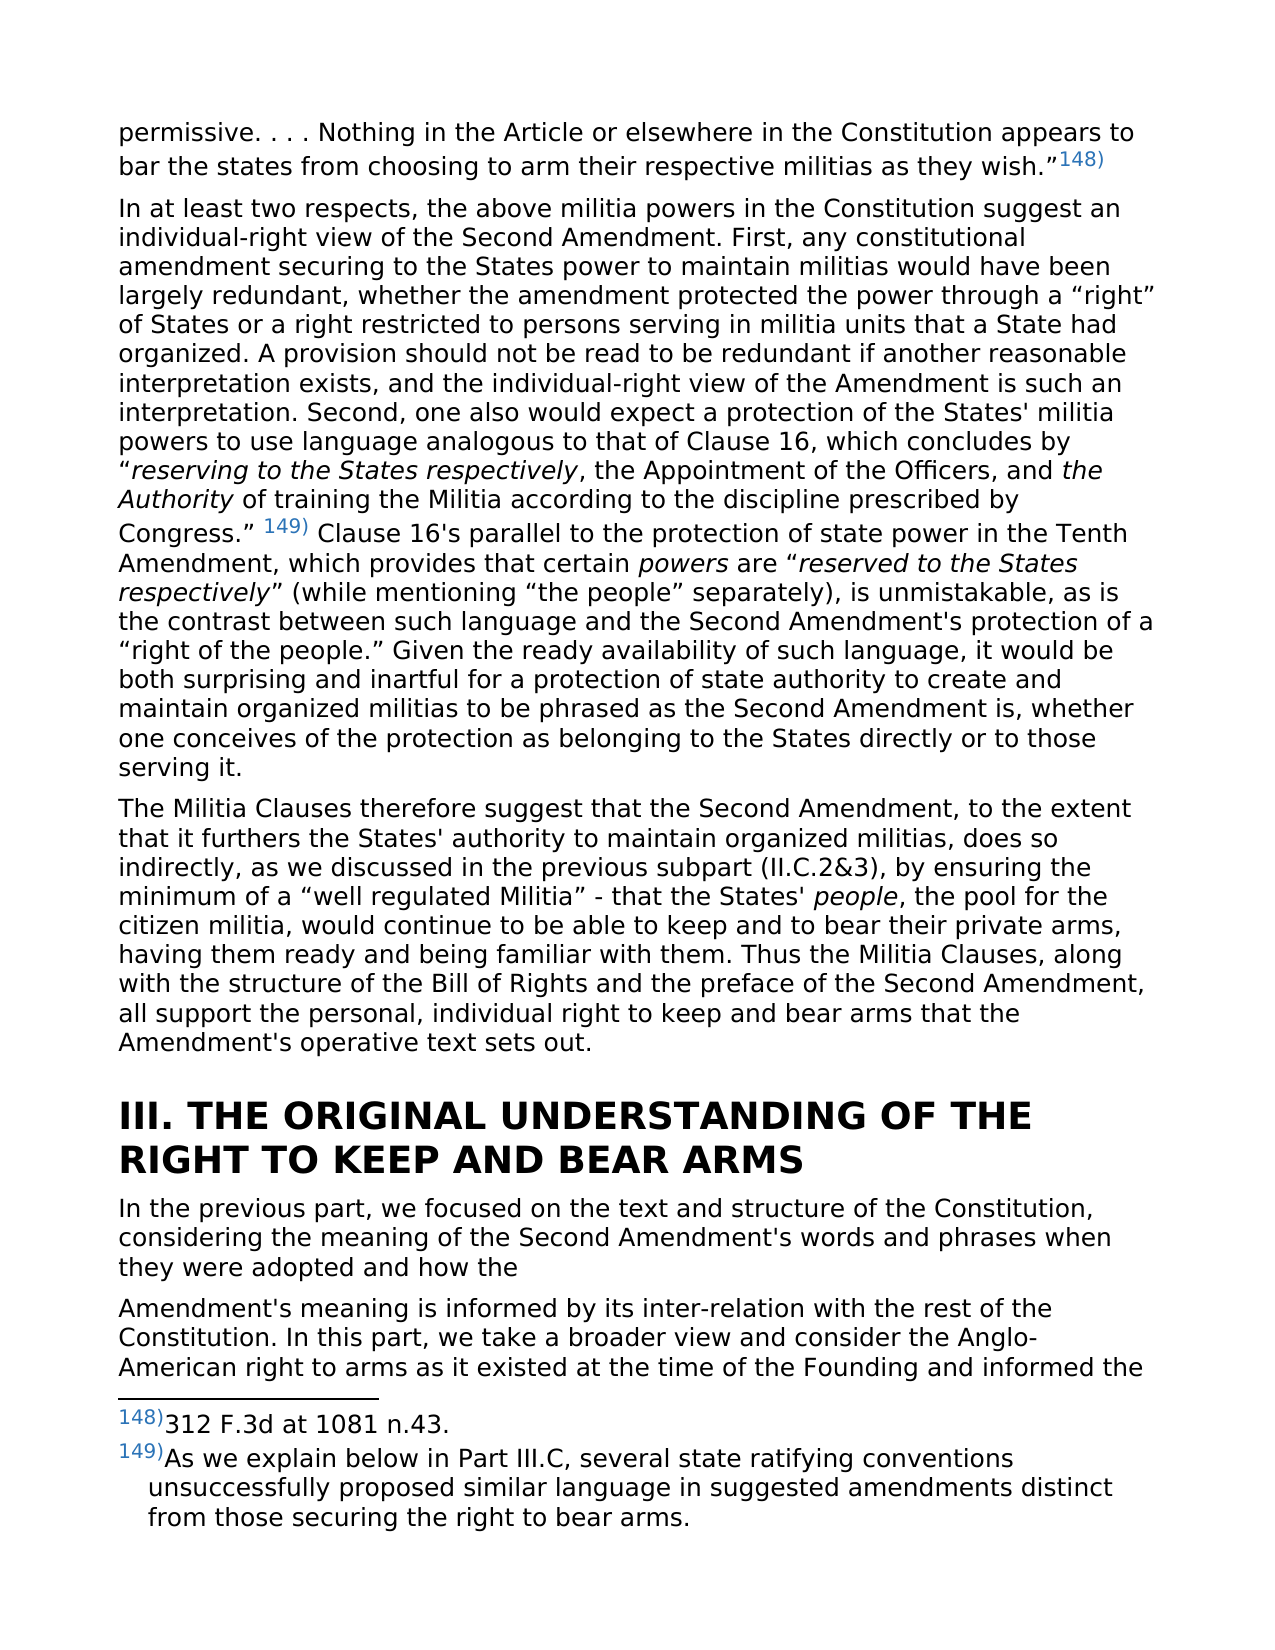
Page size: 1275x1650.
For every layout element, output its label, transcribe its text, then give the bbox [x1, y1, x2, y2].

text As we explain below in Part III.C, several state ratifying conventions unsuccessfully proposed similar language in suggested amendments distinct from those securing the right to bear arms. [118, 1439, 1157, 1532]
text In the previous part, we focused on the text and structure of the Constitution, considering the meaning of the Second Amendment's words and phrases when they were adopted and how the [118, 1194, 1157, 1282]
text In at least two respects, the above militia powers in the Constitution suggest an individual-right view of the Second Amendment. First, any constitutional amendment securing to the States power to maintain militias would have been largely redundant, whether the amendment protected the power through a “right” of States or a right restricted to persons serving in militia units that a State had organized. A provision should not be read to be redundant if another reasonable interpretation exists, and the individual-right view of the Amendment is such an interpretation. Second, one also would expect a protection of the States' militia powers to use language analogous to that of Clause 16, which concludes by “reserving to the States respectively, the Appointment of the Officers, and the Authority of training the Militia according to the discipline prescribed by Congress.” Clause 16's parallel to the protection of state power in the Tenth Amendment, which provides that certain powers are “reserved to the States respectively” (while mentioning “the people” separately), is unmistakable, as is the contrast between such language and the Second Amendment's protection of a “right of the people.” Given the ready availability of such language, it would be both surprising and inartful for a protection of state authority to create and maintain organized militias to be phrased as the Second Amendment is, whether one conceives of the protection as belonging to the States directly or to those serving it. [118, 194, 1157, 782]
text Amendment's meaning is informed by its inter-relation with the rest of the Constitution. In this part, we take a broader view and consider the Anglo-American right to arms as it existed at the time of the Founding and informed the [118, 1294, 1157, 1382]
text permissive. . . . Nothing in the Article or elsewhere in the Constitution appears to bar the states from choosing to arm their respective militias as they wish.” [118, 118, 1157, 181]
subtitle III. THE ORIGINAL UNDERSTANDING OF THE RIGHT TO KEEP AND BEAR ARMS [118, 1094, 1157, 1182]
text The Militia Clauses therefore suggest that the Second Amendment, to the extent that it furthers the States' authority to maintain organized militias, does so indirectly, as we discussed in the previous subpart (II.C.2&3), by ensuring the minimum of a “well regulated Militia” - that the States' people, the pool for the citizen militia, would continue to be able to keep and to bear their private arms, having them ready and being familiar with them. Thus the Militia Clauses, along with the structure of the Bill of Rights and the preface of the Second Amendment, all support the personal, individual right to keep and bear arms that the Amendment's operative text sets out. [118, 794, 1157, 1057]
text 312 F.3d at 1081 n.43. [118, 1405, 1157, 1439]
